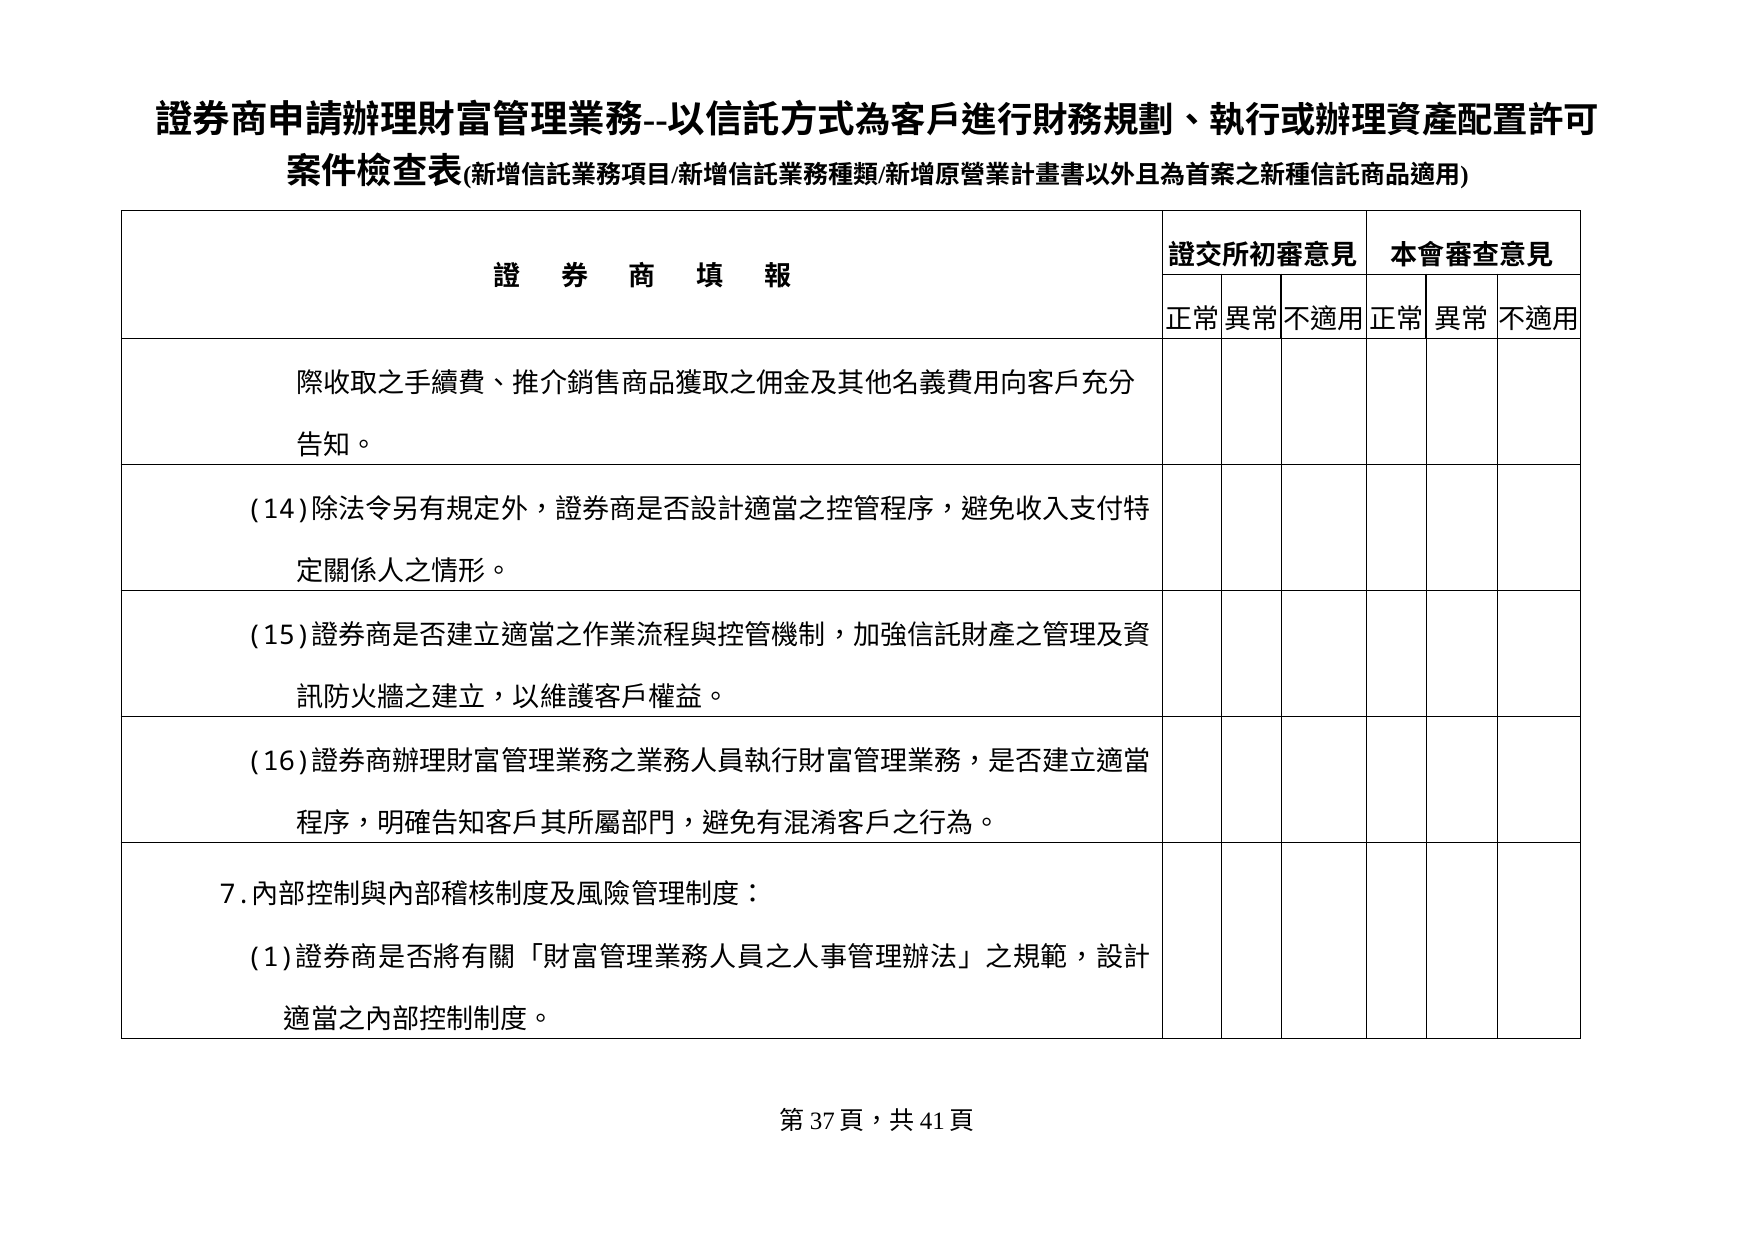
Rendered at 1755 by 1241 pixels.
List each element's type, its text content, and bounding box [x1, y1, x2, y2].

table_header 本會審查意見 [1367, 211, 1580, 273]
table_cell [1282, 843, 1366, 1038]
table_cell (15)證券商是否建立適當之作業流程與控管機制，加強信託財產之管理及資訊防火牆之建立，以維護客戶權益。 [122, 591, 1162, 716]
table_cell [1427, 717, 1497, 842]
table_cell 正常 [1367, 275, 1425, 337]
table_cell [1498, 465, 1580, 589]
table_cell 正常 [1163, 275, 1221, 337]
table_cell [1427, 465, 1497, 589]
table_cell [1367, 465, 1426, 589]
table_cell [1427, 843, 1497, 1038]
table_cell [1222, 843, 1281, 1038]
table_cell 異常 [1222, 275, 1280, 337]
table_cell [1498, 339, 1580, 463]
table_cell [1222, 339, 1281, 463]
table_cell [1367, 339, 1426, 463]
table_cell [1222, 591, 1281, 716]
table_cell 異常 [1427, 275, 1497, 337]
table_cell [1282, 465, 1366, 589]
table_cell [1498, 717, 1580, 842]
table_cell [1427, 339, 1497, 463]
table_cell [1427, 591, 1497, 716]
table_cell [1498, 591, 1580, 716]
table_header 證交所初審意見 [1163, 211, 1366, 273]
table_cell 不適用 [1282, 275, 1366, 337]
table_cell [1222, 717, 1281, 842]
table_cell 不適用 [1498, 275, 1580, 337]
table_cell [1163, 465, 1221, 589]
table_cell [1163, 717, 1221, 842]
table_cell 際收取之手續費、推介銷售商品獲取之佣金及其他名義費用向客戶充分告知。 [122, 339, 1162, 463]
table_cell [1282, 339, 1366, 463]
table_cell (16)證券商辦理財富管理業務之業務人員執行財富管理業務，是否建立適當程序，明確告知客戶其所屬部門，避免有混淆客戶之行為。 [122, 717, 1162, 842]
table_cell [1282, 591, 1366, 716]
table_cell [1282, 717, 1366, 842]
table_cell [1367, 591, 1426, 716]
table_cell [1222, 465, 1281, 589]
table_cell [1163, 843, 1221, 1038]
table_cell (14)除法令另有規定外，證券商是否設計適當之控管程序，避免收入支付特定關係人之情形。 [122, 465, 1162, 589]
table_cell [1367, 843, 1426, 1038]
table_cell [1163, 339, 1221, 463]
table_cell 7.內部控制與內部稽核制度及風險管理制度： (1)證券商是否將有關「財富管理業務人員之人事管理辦法」之規範，設計適當之內部控制制度。 [122, 843, 1162, 1038]
table_cell [1163, 591, 1221, 716]
table_cell [1498, 843, 1580, 1038]
table_cell [1367, 717, 1426, 842]
table_header 證 券 商 填 報 [122, 211, 1162, 337]
